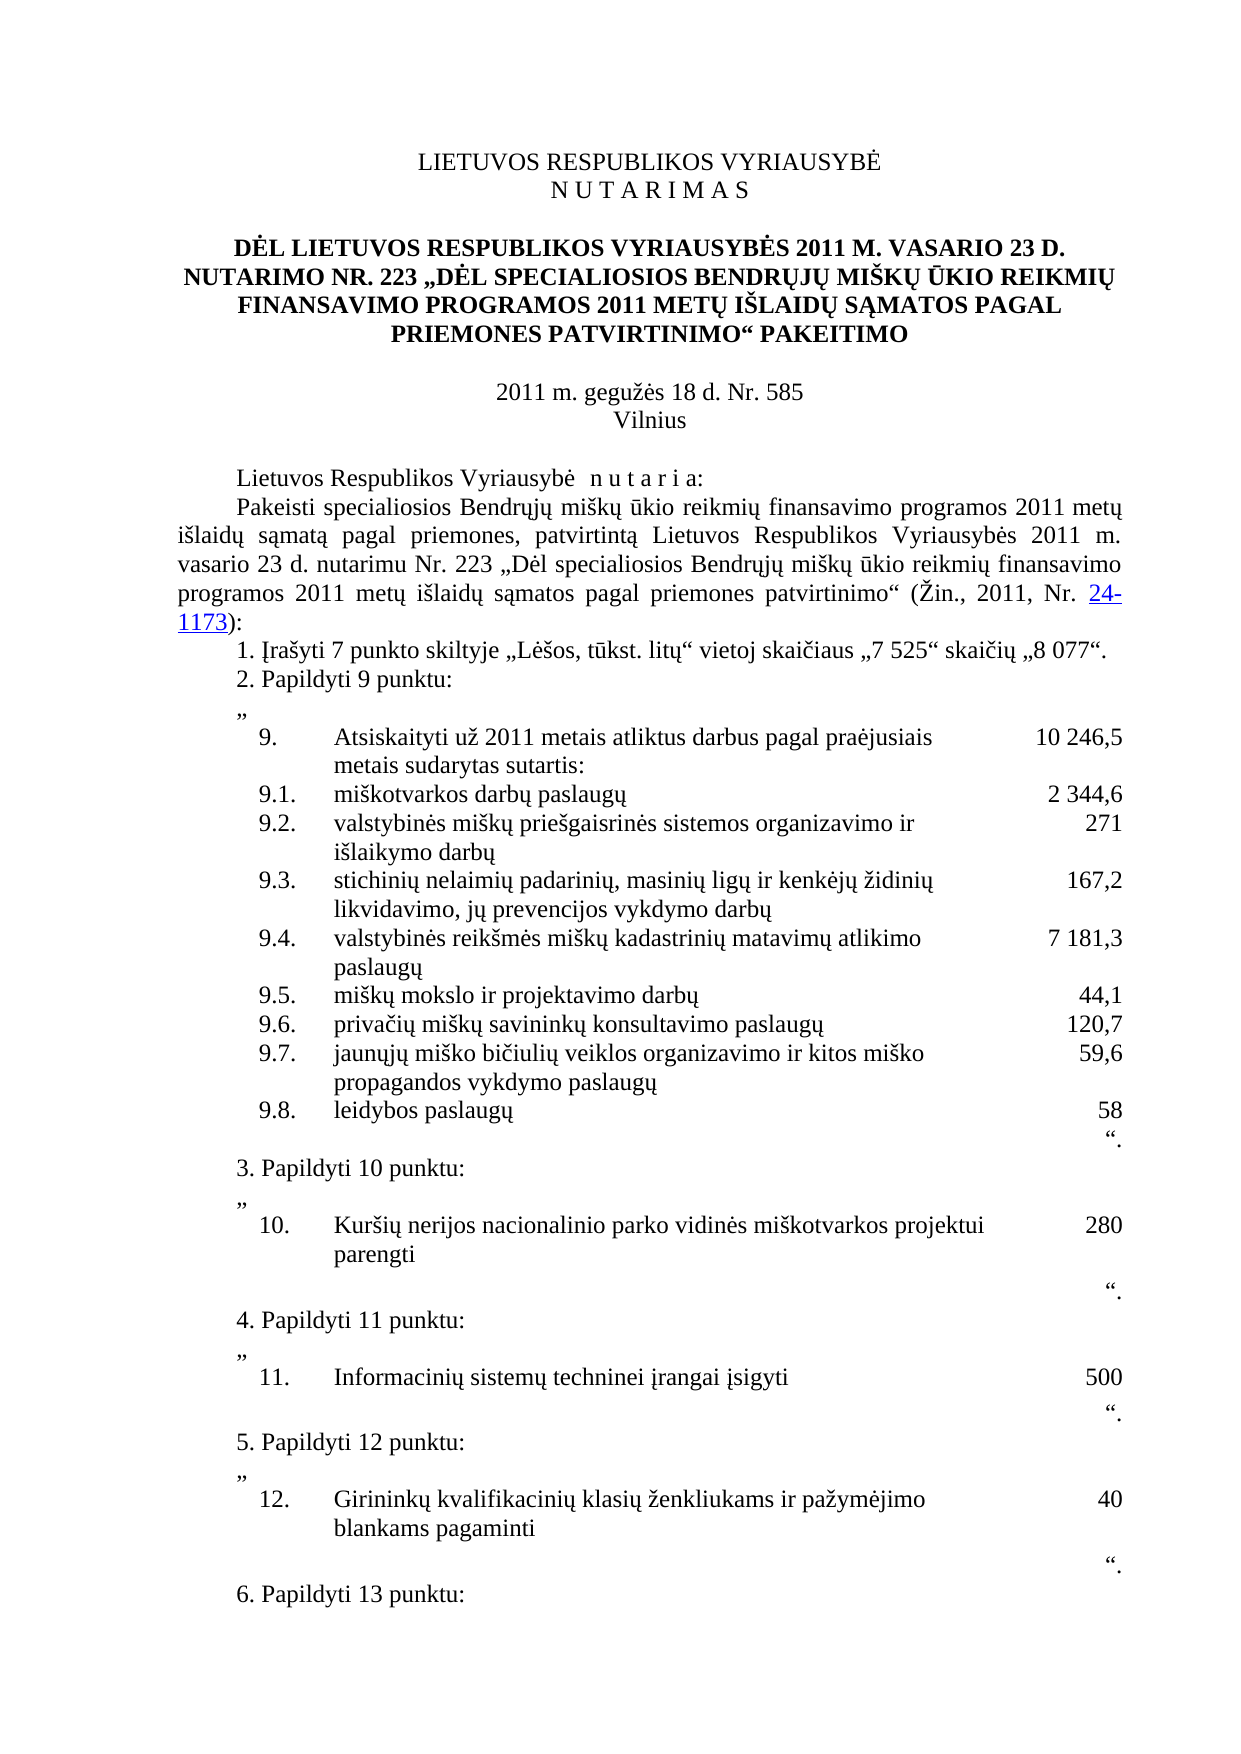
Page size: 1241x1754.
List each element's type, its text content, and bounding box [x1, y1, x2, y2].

table_cell miškų mokslo ir projektavimo darbų [322, 981, 1001, 1009]
table_cell 7 181,3 [1001, 923, 1134, 981]
table_cell 9.3. [248, 866, 322, 923]
table_cell valstybinės reikšmės miškų kadastrinių matavimų atlikimo paslaugų [322, 923, 1001, 981]
table_cell 9.5. [248, 981, 322, 1009]
table_cell 59,6 [1001, 1038, 1134, 1096]
text 3. Papildyti 10 punktu: [177, 1153, 1122, 1182]
table_header 10. [248, 1211, 322, 1276]
text “. [177, 1124, 1122, 1153]
table_cell miškotvarkos darbų paslaugų [322, 779, 1001, 808]
table_header 12. [248, 1484, 322, 1550]
table_cell stichinių nelaimių padarinių, masinių ligų ir kenkėjų židinių likvidavimo, jų prevencijos vykdymo darbų [322, 866, 1001, 923]
text „ [177, 693, 1122, 722]
table_header 9. [248, 722, 322, 779]
text Vilnius [177, 406, 1122, 434]
table_cell 9.8. [248, 1096, 322, 1124]
table_header 280 [1001, 1211, 1134, 1276]
text DĖL LIETUVOS RESPUBLIKOS VYRIAUSYBĖS 2011 M. VASARIO 23 D. NUTARIMO NR. 223 „DĖL SPECIALIOSIOS BENDRŲJŲ MIŠKŲ ŪKIO REIKMIŲ FINANSAVIMO PROGRAMOS 2011 METŲ IŠLAIDŲ SĄMATOS PAGAL PRIEMONES PATVIRTINIMO“ PAKEITIMO [177, 233, 1122, 348]
text 5. Papildyti 12 punktu: [177, 1427, 1122, 1456]
text “. [177, 1550, 1122, 1579]
text 1. Įrašyti 7 punkto skiltyje „Lėšos, tūkst. litų“ vietoj skaičiaus „7 525“ skaičių „8 077“. [177, 636, 1122, 664]
text 4. Papildyti 11 punktu: [177, 1305, 1122, 1334]
text Lietuvos Respublikos Vyriausybė nutaria: [177, 463, 1122, 492]
text 6. Papildyti 13 punktu: [177, 1579, 1122, 1607]
text 2. Papildyti 9 punktu: [177, 664, 1122, 693]
table_cell 167,2 [1001, 866, 1134, 923]
table_cell privačių miškų savininkų konsultavimo paslaugų [322, 1009, 1001, 1038]
text NUTARIMAS [177, 176, 1122, 204]
table_cell 9.1. [248, 779, 322, 808]
table_header Atsiskaityti už 2011 metais atliktus darbus pagal praėjusiais metais sudarytas sutartis: [322, 722, 1001, 779]
text “. [177, 1276, 1122, 1305]
text Lietuvos Respublikos Vyriausybė [177, 147, 1122, 176]
table_header Kuršių nerijos nacionalinio parko vidinės miškotvarkos projektui parengti [322, 1211, 1001, 1276]
table_header Girininkų kvalifikacinių klasių ženkliukams ir pažymėjimo blankams pagaminti [322, 1484, 1001, 1550]
table_cell 271 [1001, 808, 1134, 866]
table_header 40 [1001, 1484, 1134, 1550]
table_cell 9.6. [248, 1009, 322, 1038]
text „ [177, 1334, 1122, 1362]
text „ [177, 1182, 1122, 1211]
table_cell 9.7. [248, 1038, 322, 1096]
text „ [177, 1456, 1122, 1484]
table_header 500 [1001, 1363, 1134, 1398]
table_header Informacinių sistemų techninei įrangai įsigyti [322, 1363, 1001, 1398]
table_header 10 246,5 [1001, 722, 1134, 779]
text “. [177, 1398, 1122, 1427]
table_cell 9.4. [248, 923, 322, 981]
table_cell valstybinės miškų priešgaisrinės sistemos organizavimo ir išlaikymo darbų [322, 808, 1001, 866]
text Pakeisti specialiosios Bendrųjų miškų ūkio reikmių finansavimo programos 2011 metų išlaidų sąmatą pagal priemones, patvirtintą Lietuvos Respublikos Vyriausybės 2011 m. vasario 23 d. nutarimu Nr. 223 „Dėl specialiosios Bendrųjų miškų ūkio reikmių finansavimo programos 2011 metų išlaidų sąmatos pagal priemones patvirtinimo“ (Žin., 2011, Nr. 24-1173): [177, 492, 1122, 636]
text 2011 m. gegužės 18 d. Nr. 585 [177, 377, 1122, 406]
table_cell 120,7 [1001, 1009, 1134, 1038]
table_cell 9.2. [248, 808, 322, 866]
table_cell 58 [1001, 1096, 1134, 1124]
table_header 11. [248, 1363, 322, 1398]
table_cell 2 344,6 [1001, 779, 1134, 808]
table_cell 44,1 [1001, 981, 1134, 1009]
table_cell leidybos paslaugų [322, 1096, 1001, 1124]
table_cell jaunųjų miško bičiulių veiklos organizavimo ir kitos miško propagandos vykdymo paslaugų [322, 1038, 1001, 1096]
